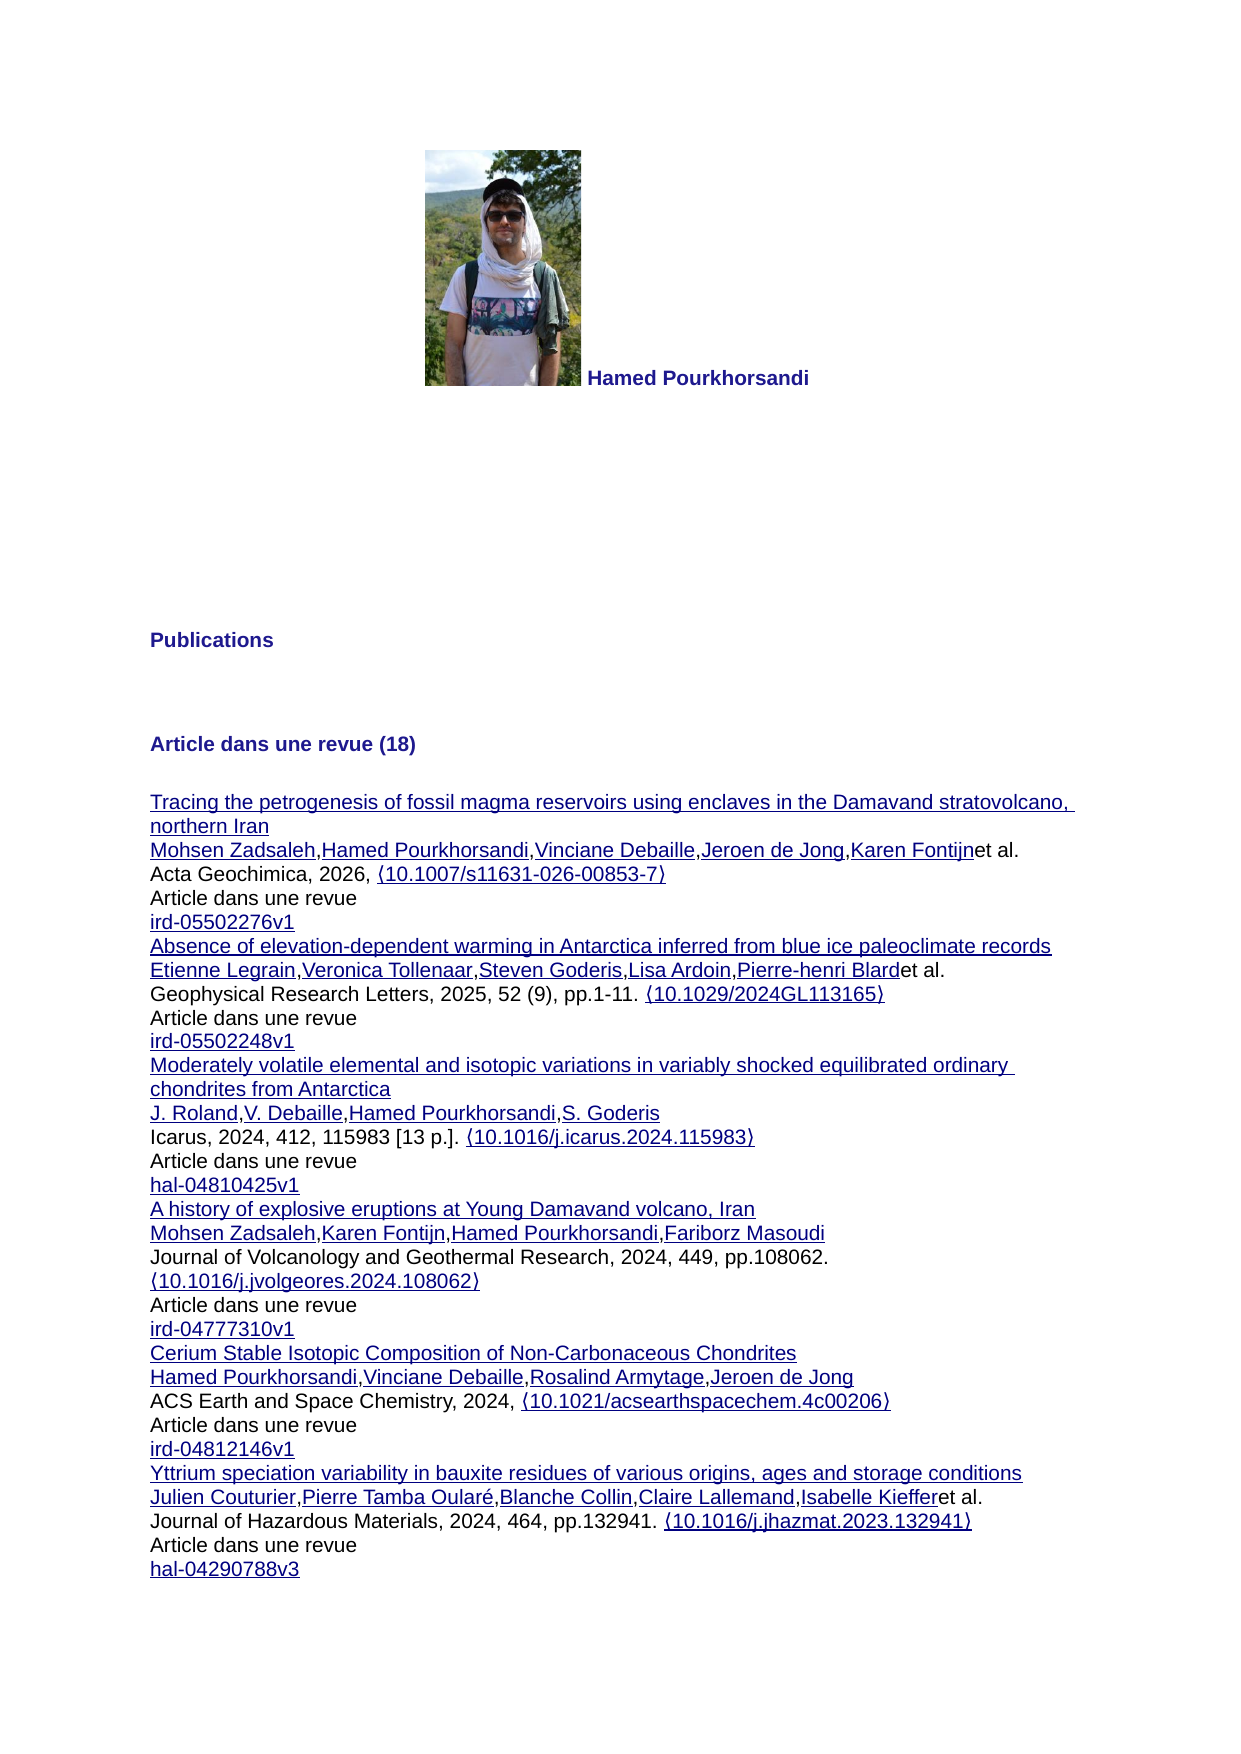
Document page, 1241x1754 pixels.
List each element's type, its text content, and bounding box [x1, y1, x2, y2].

table_cell Yttrium speciation variability in bauxite residues of various origins, ages and storage conditions Julien Couturier,Pierre Tamba Oularé,Blanche Collin,Claire Lallemand,Isabelle Kiefferet al. Journal of Hazardous Materials, 2024, 464, pp.132941. ⟨10.1016/j.jhazmat.2023.132941⟩ Article dans une revue hal-04290788v3 [150, 1461, 1090, 1580]
table_cell A history of explosive eruptions at Young Damavand volcano, Iran Mohsen Zadsaleh,Karen Fontijn,Hamed Pourkhorsandi,Fariborz Masoudi Journal of Volcanology and Geothermal Research, 2024, 449, pp.108062. ⟨10.1016/j.jvolgeores.2024.108062⟩ Article dans une revue ird-04777310v1 [150, 1197, 1090, 1341]
subtitle Article dans une revue (18) [150, 731, 1090, 755]
subtitle Hamed Pourkhorsandi [150, 150, 1090, 390]
table_cell Absence of elevation‐dependent warming in Antarctica inferred from blue ice paleoclimate records Etienne Legrain,Veronica Tollenaar,Steven Goderis,Lisa Ardoin,Pierre‐henri Blardet al. Geophysical Research Letters, 2025, 52 (9), pp.1-11. ⟨10.1029/2024GL113165⟩ Article dans une revue ird-05502248v1 [150, 934, 1090, 1053]
subtitle Publications [150, 628, 1090, 652]
table_cell Cerium Stable Isotopic Composition of Non-Carbonaceous Chondrites Hamed Pourkhorsandi,Vinciane Debaille,Rosalind Armytage,Jeroen de Jong ACS Earth and Space Chemistry, 2024, ⟨10.1021/acsearthspacechem.4c00206⟩ Article dans une revue ird-04812146v1 [150, 1341, 1090, 1461]
picture [425, 150, 582, 386]
table_cell Moderately volatile elemental and isotopic variations in variably shocked equilibrated ordinary chondrites from Antarctica J. Roland,V. Debaille,Hamed Pourkhorsandi,S. Goderis Icarus, 2024, 412, 115983 [13 p.]. ⟨10.1016/j.icarus.2024.115983⟩ Article dans une revue hal-04810425v1 [150, 1053, 1090, 1197]
table_header Tracing the petrogenesis of fossil magma reservoirs using enclaves in the Damavand stratovolcano, northern Iran Mohsen Zadsaleh,Hamed Pourkhorsandi,Vinciane Debaille,Jeroen de Jong,Karen Fontijnet al. Acta Geochimica, 2026, ⟨10.1007/s11631-026-00853-7⟩ Article dans une revue ird-05502276v1 [150, 790, 1090, 933]
